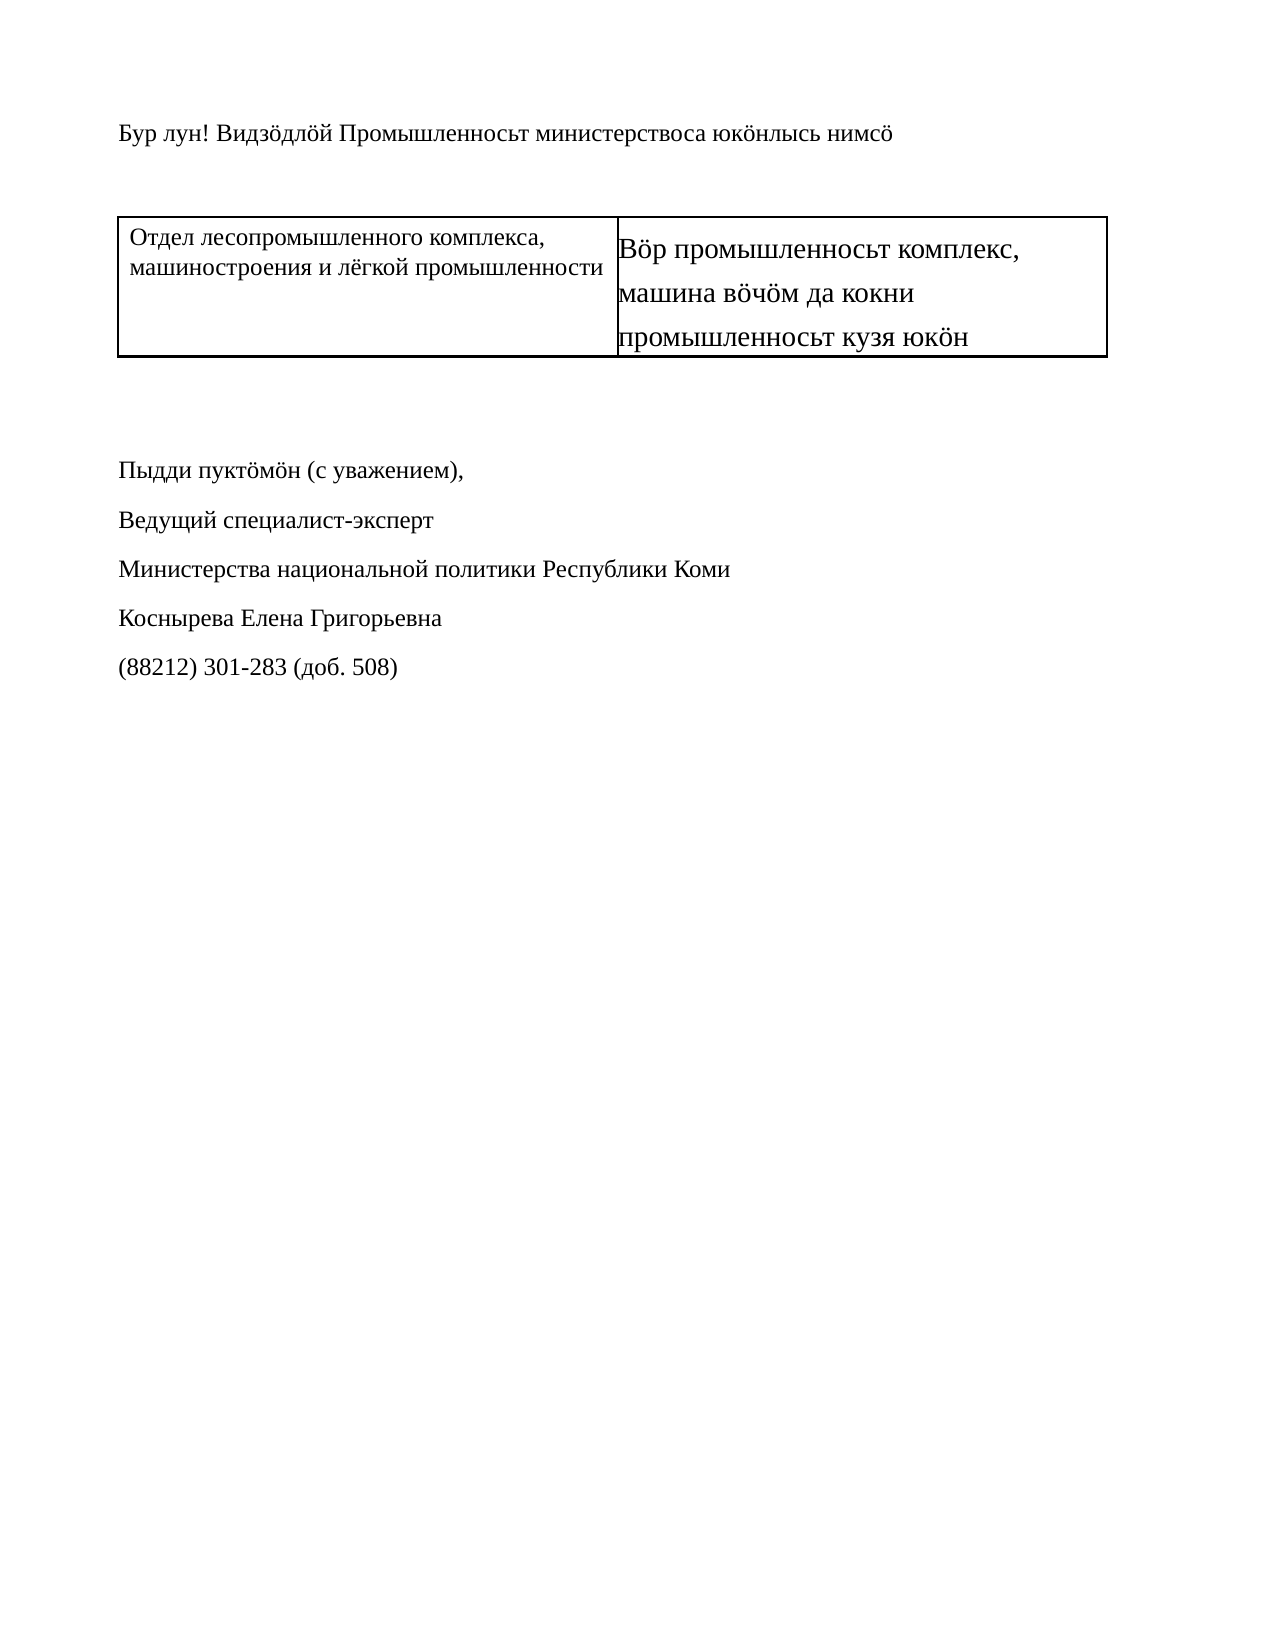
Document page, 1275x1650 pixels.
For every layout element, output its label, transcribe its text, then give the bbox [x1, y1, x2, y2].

text Пыдди пуктӧмӧн (с уважением), [118, 456, 1157, 484]
text Бур лун! Видзӧдлӧй Промышленносьт министерствоса юкӧнлысь нимсӧ [118, 118, 1157, 147]
text Ведущий специалист-эксперт [118, 505, 1157, 533]
table_header Отдел лесопромышленного комплекса, машиностроения и лёгкой промышленности [119, 218, 617, 355]
text (88212) 301-283 (доб. 508) [118, 652, 1157, 681]
text Коснырева Елена Григорьевна [118, 603, 1157, 632]
table_header Вӧр промышленносьт комплекс, машина вӧчӧм да кокни промышленносьт кузя юкӧн [619, 218, 1106, 355]
text Министерства национальной политики Республики Коми [118, 554, 1157, 582]
